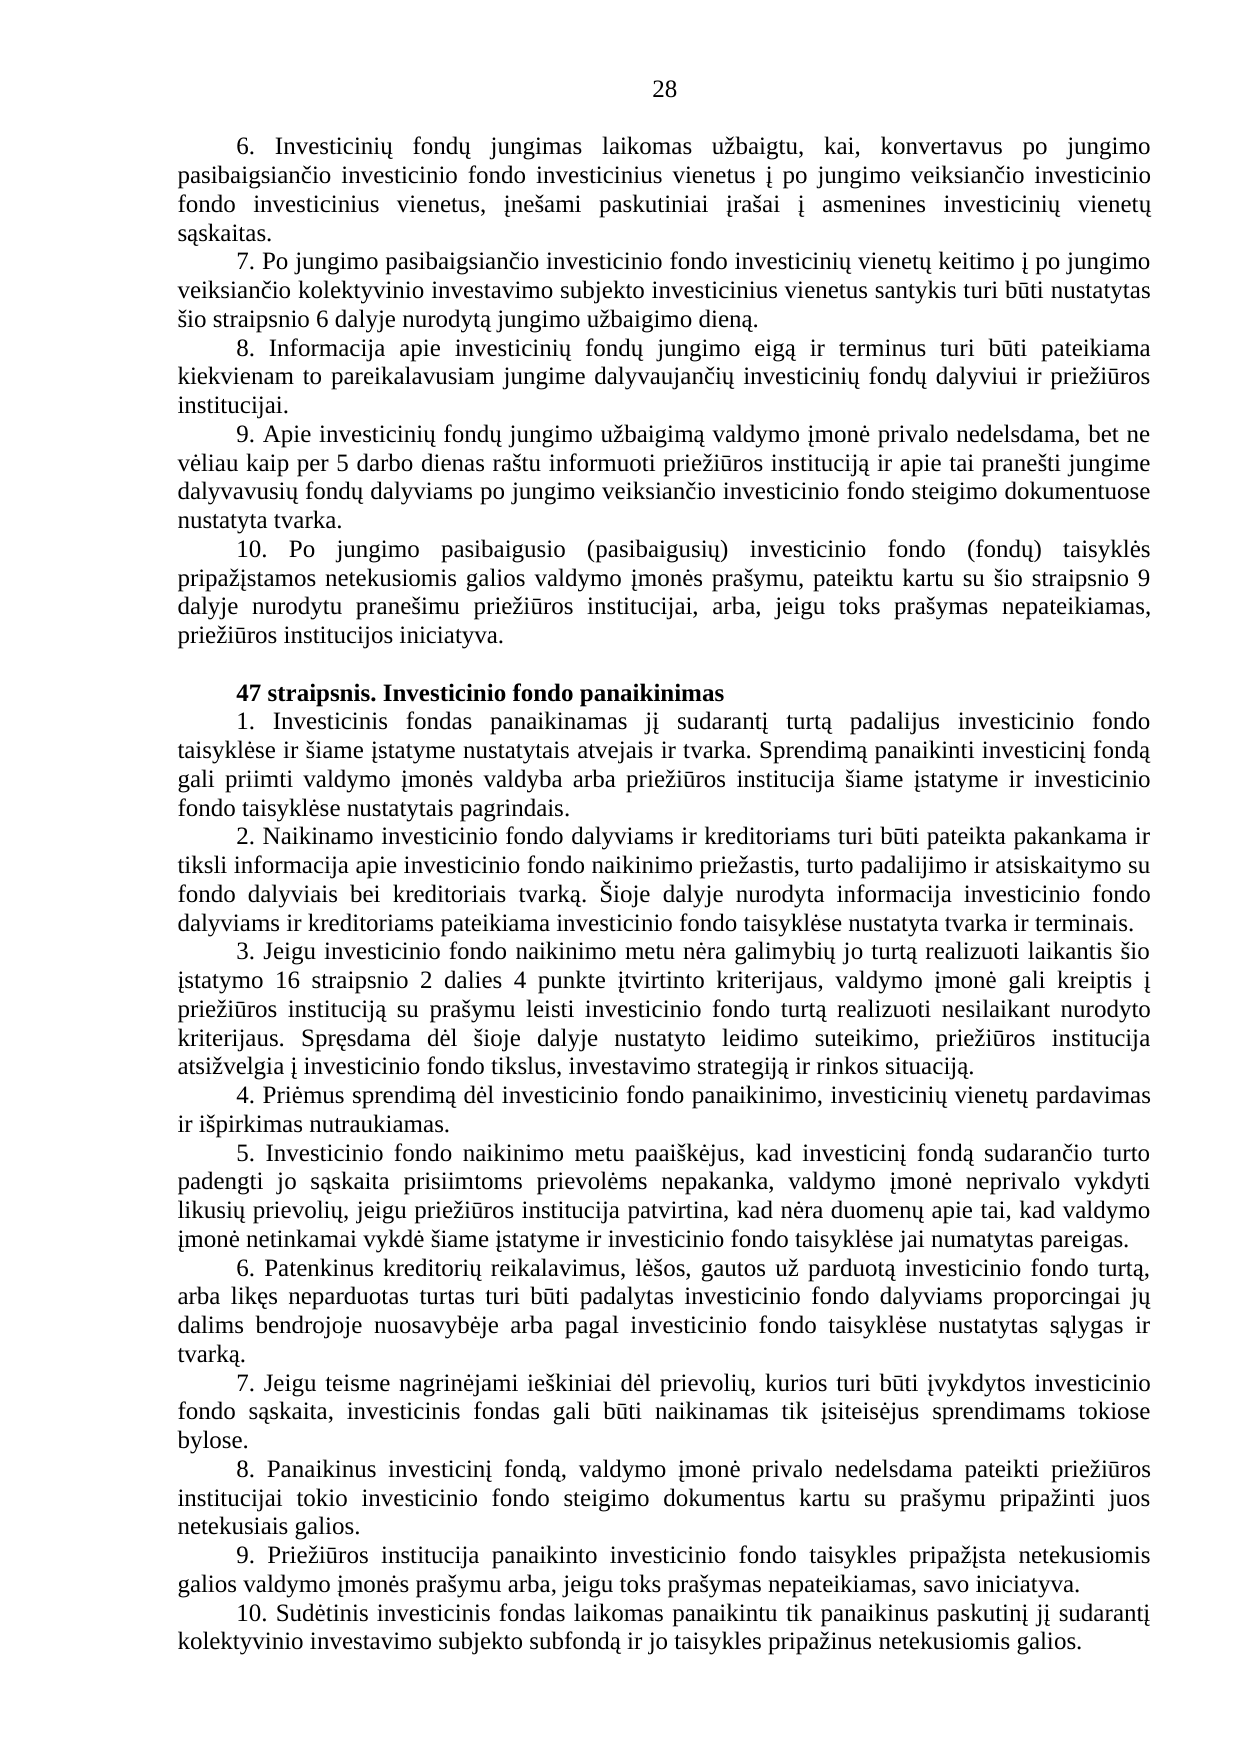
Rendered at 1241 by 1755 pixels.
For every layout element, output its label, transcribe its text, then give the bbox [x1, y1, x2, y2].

text 10. Po jungimo pasibaigusio (pasibaigusių) investicinio fondo (fondų) taisyklės pripažįstamos netekusiomis galios valdymo įmonės prašymu, pateiktu kartu su šio straipsnio 9 dalyje nurodytu pranešimu priežiūros institucijai, arba, jeigu toks prašymas nepateikiamas, priežiūros institucijos iniciatyva. [177, 534, 1152, 649]
text 4. Priėmus sprendimą dėl investicinio fondo panaikinimo, investicinių vienetų pardavimas ir išpirkimas nutraukiamas. [177, 1080, 1152, 1138]
text 6. Investicinių fondų jungimas laikomas užbaigtu, kai, konvertavus po jungimo pasibaigsiančio investicinio fondo investicinius vienetus į po jungimo veiksiančio investicinio fondo investicinius vienetus, įnešami paskutiniai įrašai į asmenines investicinių vienetų sąskaitas. [177, 131, 1152, 246]
text 8. Informacija apie investicinių fondų jungimo eigą ir terminus turi būti pateikiama kiekvienam to pareikalavusiam jungime dalyvaujančių investicinių fondų dalyviui ir priežiūros institucijai. [177, 333, 1152, 419]
text 1. Investicinis fondas panaikinamas jį sudarantį turtą padalijus investicinio fondo taisyklėse ir šiame įstatyme nustatytais atvejais ir tvarka. Sprendimą panaikinti investicinį fondą gali priimti valdymo įmonės valdyba arba priežiūros institucija šiame įstatyme ir investicinio fondo taisyklėse nustatytais pagrindais. [177, 706, 1152, 821]
text 2. Naikinamo investicinio fondo dalyviams ir kreditoriams turi būti pateikta pakankama ir tiksli informacija apie investicinio fondo naikinimo priežastis, turto padalijimo ir atsiskaitymo su fondo dalyviais bei kreditoriais tvarką. Šioje dalyje nurodyta informacija investicinio fondo dalyviams ir kreditoriams pateikiama investicinio fondo taisyklėse nustatyta tvarka ir terminais. [177, 821, 1152, 936]
text 5. Investicinio fondo naikinimo metu paaiškėjus, kad investicinį fondą sudarančio turto padengti jo sąskaita prisiimtoms prievolėms nepakanka, valdymo įmonė neprivalo vykdyti likusių prievolių, jeigu priežiūros institucija patvirtina, kad nėra duomenų apie tai, kad valdymo įmonė netinkamai vykdė šiame įstatyme ir investicinio fondo taisyklėse jai numatytas pareigas. [177, 1138, 1152, 1253]
text 8. Panaikinus investicinį fondą, valdymo įmonė privalo nedelsdama pateikti priežiūros institucijai tokio investicinio fondo steigimo dokumentus kartu su prašymu pripažinti juos netekusiais galios. [177, 1454, 1152, 1540]
text 47 straipsnis. Investicinio fondo panaikinimas [177, 678, 1152, 706]
text 7. Po jungimo pasibaigsiančio investicinio fondo investicinių vienetų keitimo į po jungimo veiksiančio kolektyvinio investavimo subjekto investicinius vienetus santykis turi būti nustatytas šio straipsnio 6 dalyje nurodytą jungimo užbaigimo dieną. [177, 246, 1152, 333]
text 6. Patenkinus kreditorių reikalavimus, lėšos, gautos už parduotą investicinio fondo turtą, arba likęs neparduotas turtas turi būti padalytas investicinio fondo dalyviams proporcingai jų dalims bendrojoje nuosavybėje arba pagal investicinio fondo taisyklėse nustatytas sąlygas ir tvarką. [177, 1253, 1152, 1368]
text 7. Jeigu teisme nagrinėjami ieškiniai dėl prievolių, kurios turi būti įvykdytos investicinio fondo sąskaita, investicinis fondas gali būti naikinamas tik įsiteisėjus sprendimams tokiose bylose. [177, 1368, 1152, 1454]
text 9. Priežiūros institucija panaikinto investicinio fondo taisykles pripažįsta netekusiomis galios valdymo įmonės prašymu arba, jeigu toks prašymas nepateikiamas, savo iniciatyva. [177, 1540, 1152, 1598]
text 9. Apie investicinių fondų jungimo užbaigimą valdymo įmonė privalo nedelsdama, bet ne vėliau kaip per 5 darbo dienas raštu informuoti priežiūros instituciją ir apie tai pranešti jungime dalyvavusių fondų dalyviams po jungimo veiksiančio investicinio fondo steigimo dokumentuose nustatyta tvarka. [177, 419, 1152, 534]
text 3. Jeigu investicinio fondo naikinimo metu nėra galimybių jo turtą realizuoti laikantis šio įstatymo 16 straipsnio 2 dalies 4 punkte įtvirtinto kriterijaus, valdymo įmonė gali kreiptis į priežiūros instituciją su prašymu leisti investicinio fondo turtą realizuoti nesilaikant nurodyto kriterijaus. Spręsdama dėl šioje dalyje nustatyto leidimo suteikimo, priežiūros institucija atsižvelgia į investicinio fondo tikslus, investavimo strategiją ir rinkos situaciją. [177, 936, 1152, 1080]
text 10. Sudėtinis investicinis fondas laikomas panaikintu tik panaikinus paskutinį jį sudarantį kolektyvinio investavimo subjekto subfondą ir jo taisykles pripažinus netekusiomis galios. [177, 1598, 1152, 1655]
